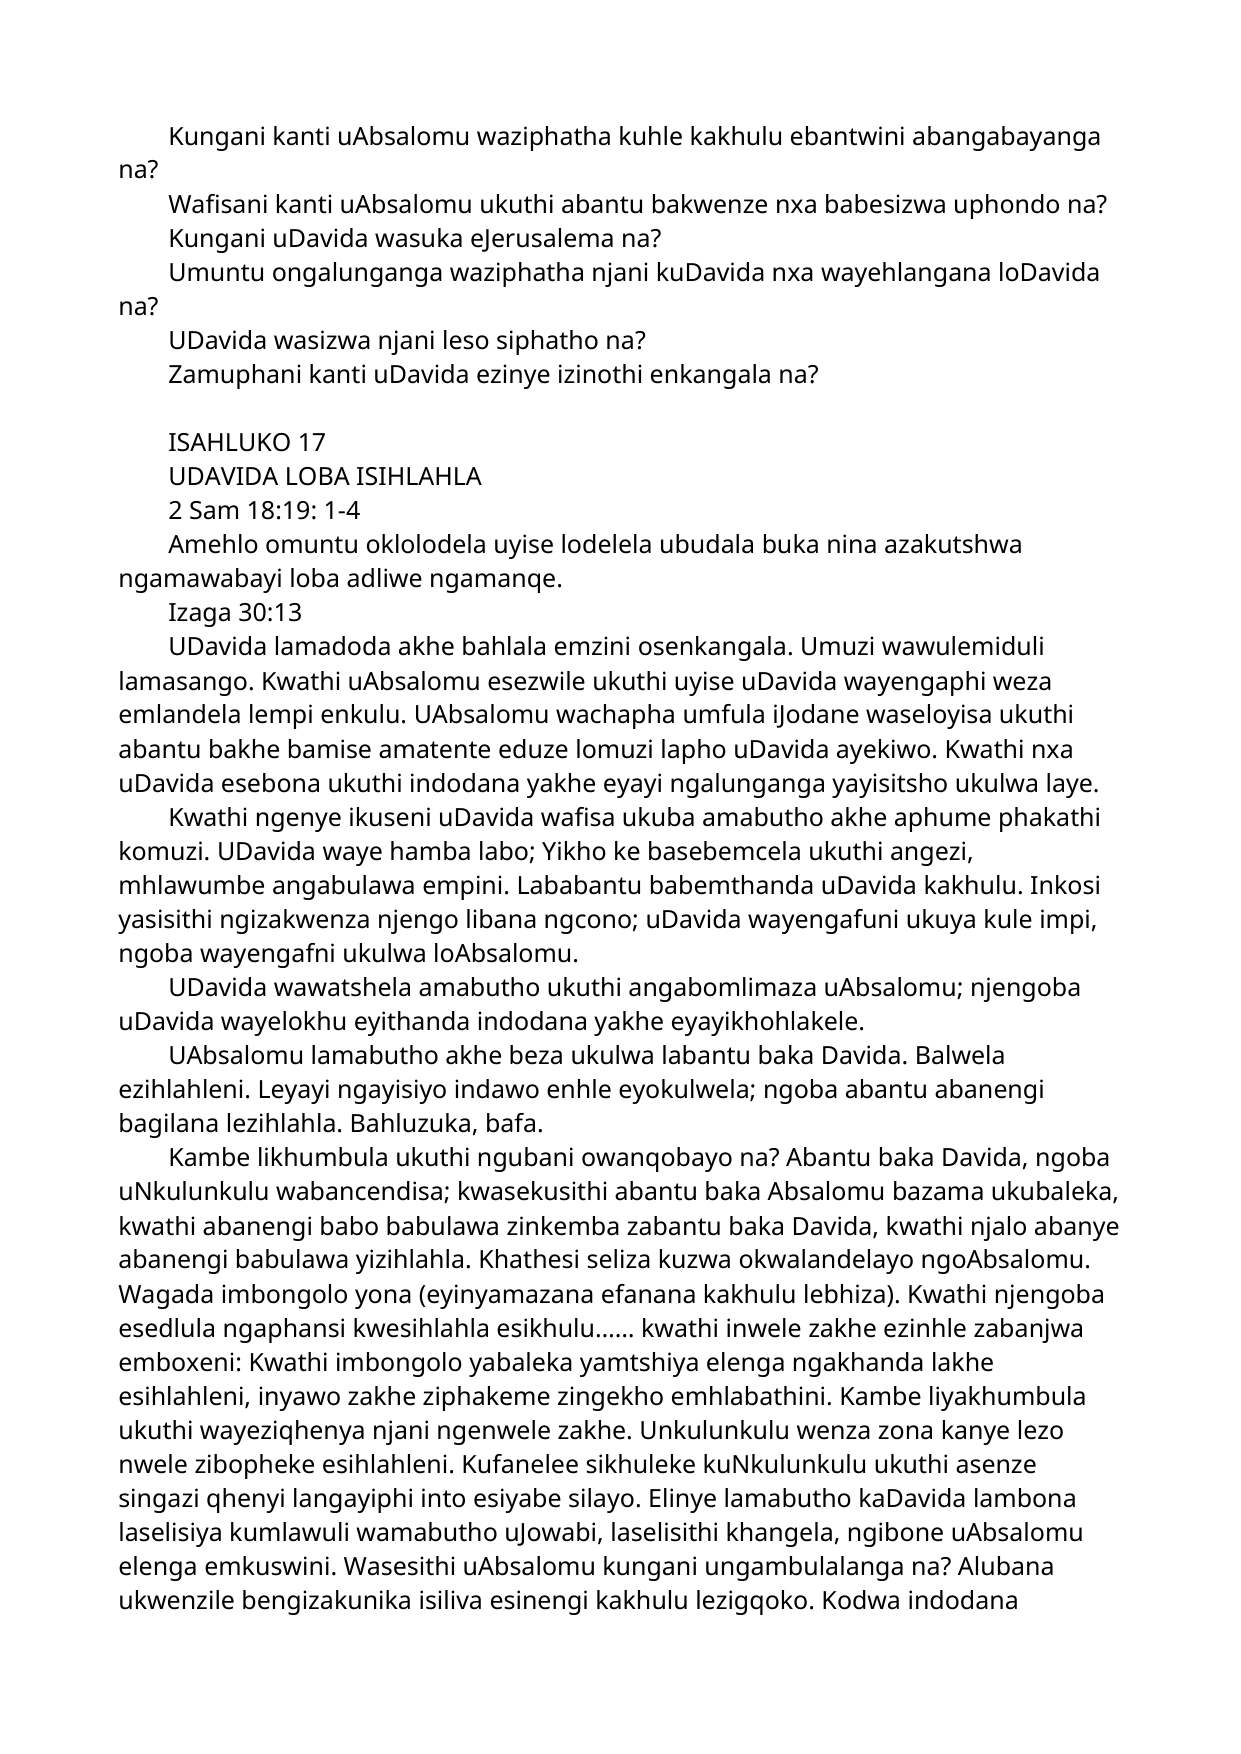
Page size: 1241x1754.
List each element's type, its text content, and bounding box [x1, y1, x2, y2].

text UDavida wawatshela amabutho ukuthi angabomlimaza uAbsalomu; njengoba uDavida wayelokhu eyithanda indodana yakhe eyayikhohlakele. [118, 970, 1122, 1038]
text Izaga 30:13 [118, 595, 1122, 629]
text Kambe likhumbula ukuthi ngubani owanqobayo na? Abantu baka Davida, ngoba uNkulunkulu wabancendisa; kwasekusithi abantu baka Absalomu bazama ukubaleka, kwathi abanengi babo babulawa zinkemba zabantu baka Davida, kwathi njalo abanye abanengi babulawa yizihlahla. Khathesi seliza kuzwa okwalandelayo ngoAbsalomu. Wagada imbongolo yona (eyinyamazana efanana kakhulu lebhiza). Kwathi njengoba esedlula ngaphansi kwesihlahla esikhulu…… kwathi inwele zakhe ezinhle zabanjwa emboxeni: Kwathi imbongolo yabaleka yamtshiya elenga ngakhanda lakhe esihlahleni, inyawo zakhe ziphakeme zingekho emhlabathini. Kambe liyakhumbula ukuthi wayeziqhenya njani ngenwele zakhe. Unkulunkulu wenza zona kanye lezo nwele zibopheke esihlahleni. Kufanelee sikhuleke kuNkulunkulu ukuthi asenze singazi qhenyi langayiphi into esiyabe silayo. Elinye lamabutho kaDavida lambona laselisiya kumlawuli wamabutho uJowabi, laselisithi khangela, ngibone uAbsalomu elenga emkuswini. Wasesithi uAbsalomu kungani ungambulalanga na? Alubana ukwenzile bengizakunika isiliva esinengi kakhulu lezigqoko. Kodwa indodana [118, 1140, 1122, 1617]
text ISAHLUKO 17 [118, 425, 1122, 459]
text Zamuphani kanti uDavida ezinye izinothi enkangala na? [118, 357, 1122, 391]
text Umuntu ongalunganga waziphatha njani kuDavida nxa wayehlangana loDavida na? [118, 254, 1122, 322]
text Amehlo omuntu oklolodela uyise lodelela ubudala buka nina azakutshwa ngamawabayi loba adliwe ngamanqe. [118, 527, 1122, 595]
text UDavida wasizwa njani leso siphatho na? [118, 322, 1122, 357]
text 2 Sam 18:19: 1-4 [118, 493, 1122, 527]
text Kungani uDavida wasuka eJerusalema na? [118, 220, 1122, 254]
text UDavida lamadoda akhe bahlala emzini osenkangala. Umuzi wawulemiduli lamasango. Kwathi uAbsalomu esezwile ukuthi uyise uDavida wayengaphi weza emlandela lempi enkulu. UAbsalomu wachapha umfula iJodane waseloyisa ukuthi abantu bakhe bamise amatente eduze lomuzi lapho uDavida ayekiwo. Kwathi nxa uDavida esebona ukuthi indodana yakhe eyayi ngalunganga yayisitsho ukulwa laye. [118, 629, 1122, 799]
text UAbsalomu lamabutho akhe beza ukulwa labantu baka Davida. Balwela ezihlahleni. Leyayi ngayisiyo indawo enhle eyokulwela; ngoba abantu abanengi bagilana lezihlahla. Bahluzuka, bafa. [118, 1038, 1122, 1140]
text Kwathi ngenye ikuseni uDavida wafisa ukuba amabutho akhe aphume phakathi komuzi. UDavida waye hamba labo; Yikho ke basebemcela ukuthi angezi, mhlawumbe angabulawa empini. Lababantu babemthanda uDavida kakhulu. Inkosi yasisithi ngizakwenza njengo libana ngcono; uDavida wayengafuni ukuya kule impi, ngoba wayengafni ukulwa loAbsalomu. [118, 799, 1122, 970]
text Kungani kanti uAbsalomu waziphatha kuhle kakhulu ebantwini abangabayanga na? [118, 118, 1122, 186]
text UDAVIDA LOBA ISIHLAHLA [118, 459, 1122, 493]
text Wafisani kanti uAbsalomu ukuthi abantu bakwenze nxa babesizwa uphondo na? [118, 186, 1122, 220]
